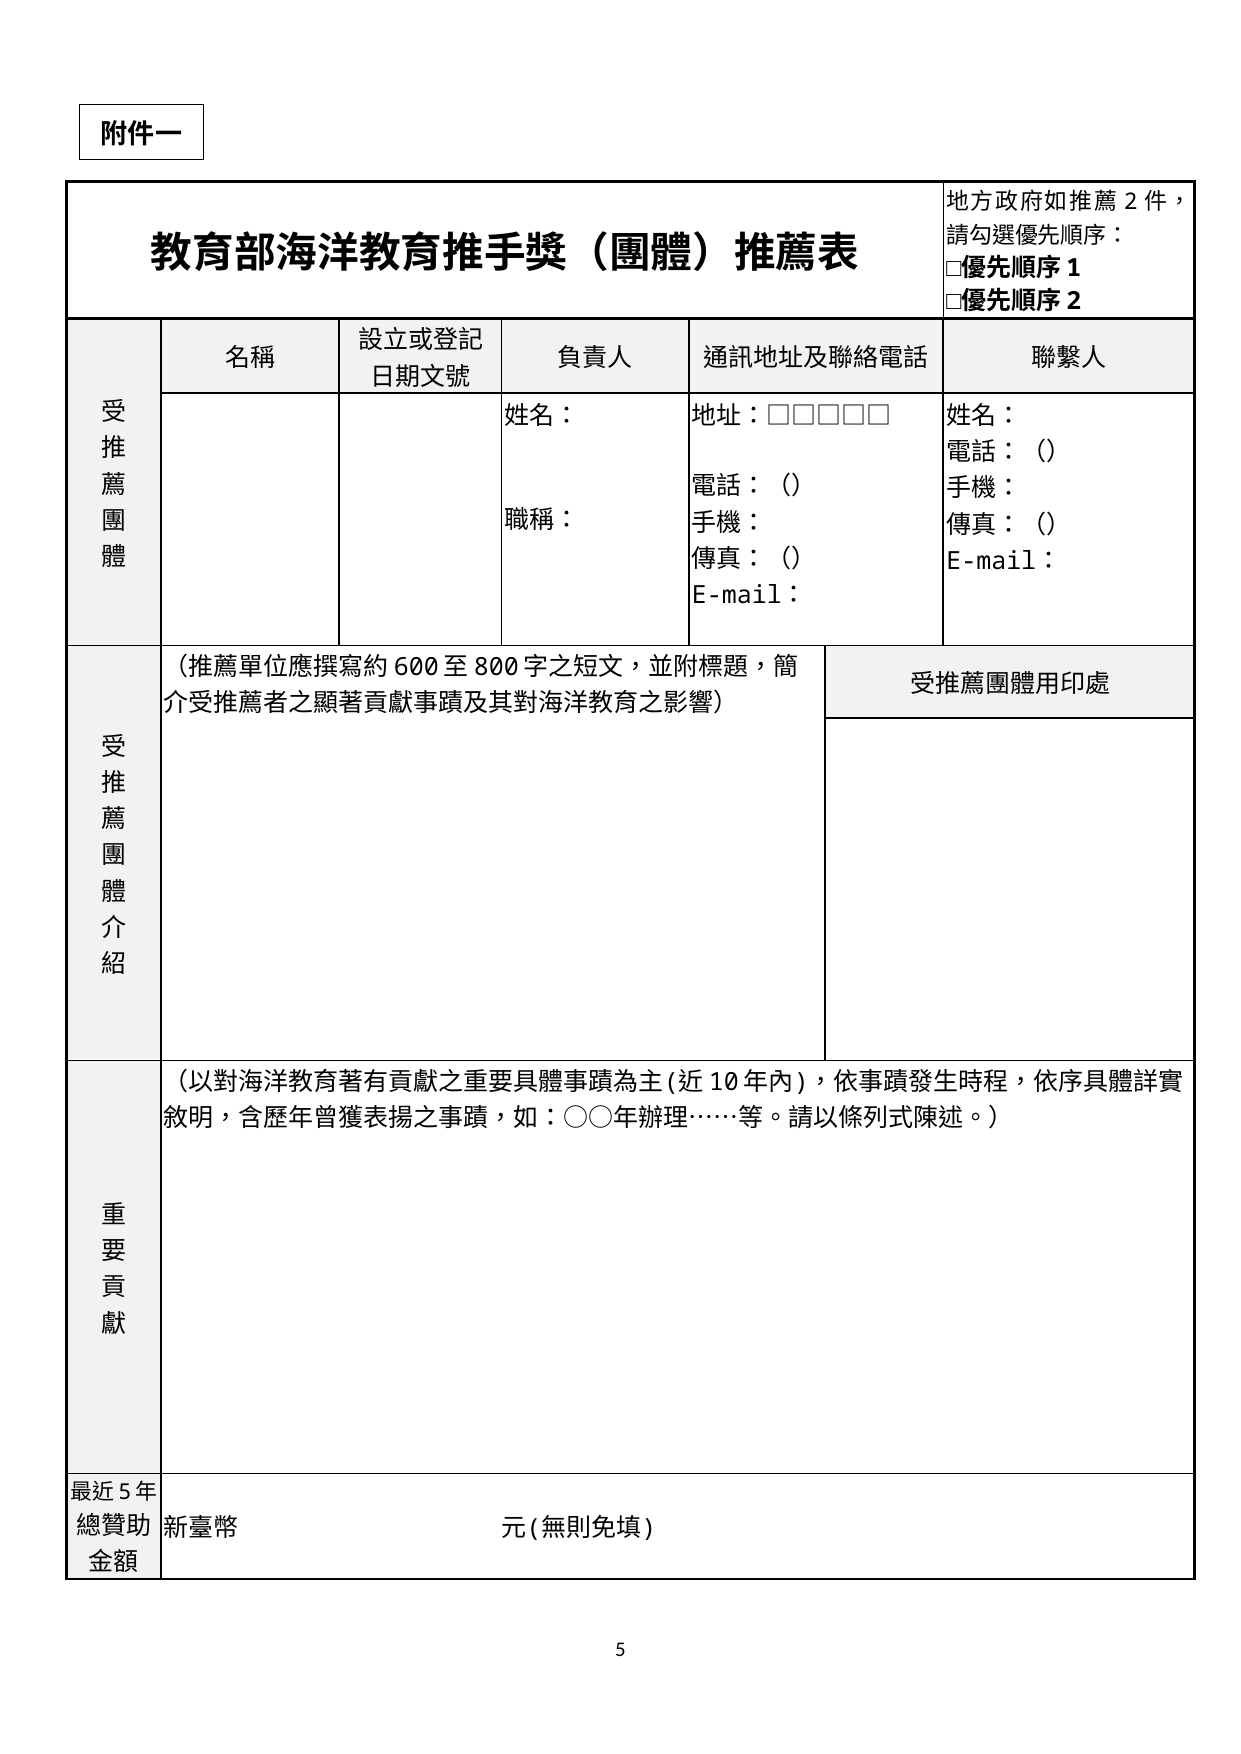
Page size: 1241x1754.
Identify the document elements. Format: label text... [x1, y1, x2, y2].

table_cell （推薦單位應撰寫約600至800字之短文，並附標題，簡介受推薦者之顯著貢獻事蹟及其對海洋教育之影響） [162, 646, 824, 1059]
table_cell 聯繫人 [944, 320, 1193, 392]
table_cell [340, 394, 501, 645]
table_cell 姓名： 電話：（） 手機： 傳真：（） E-mail： [944, 394, 1193, 645]
table_cell 設立或登記 日期文號 [340, 320, 501, 392]
table_cell 負責人 [502, 320, 688, 392]
table_cell 受推薦團體用印處 [826, 646, 1193, 717]
table_cell （以對海洋教育著有貢獻之重要具體事蹟為主(近10年內)，依事蹟發生時程，依序具體詳實敘明，含歷年曾獲表揚之事蹟，如：○○年辦理……等。請以條列式陳述。） [162, 1061, 1193, 1473]
table_cell 受 推 薦 團 體 [68, 320, 160, 645]
table_header 教育部海洋教育推手獎（團體）推薦表 [68, 183, 943, 317]
table_cell 受 推 薦 團 體 介 紹 [68, 646, 160, 1059]
table_cell 重 要 貢 獻 [68, 1061, 160, 1473]
table_cell [162, 394, 338, 645]
table_cell 姓名： 職稱： [502, 394, 688, 645]
table_cell 名稱 [162, 320, 338, 392]
table_cell 地址：□□□□□ 電話：（） 手機： 傳真：（） E-mail： [690, 394, 942, 645]
text 附件一 [94, 112, 188, 151]
table_cell 新臺幣 元(無則免填) [162, 1474, 1193, 1578]
table_cell 最近5年總贊助 金額 [68, 1474, 160, 1578]
table_cell [826, 719, 1193, 1059]
table_header 地方政府如推薦2件，請勾選優先順序： □優先順序1 □優先順序2 [944, 183, 1193, 317]
table_cell 通訊地址及聯絡電話 [690, 320, 942, 392]
